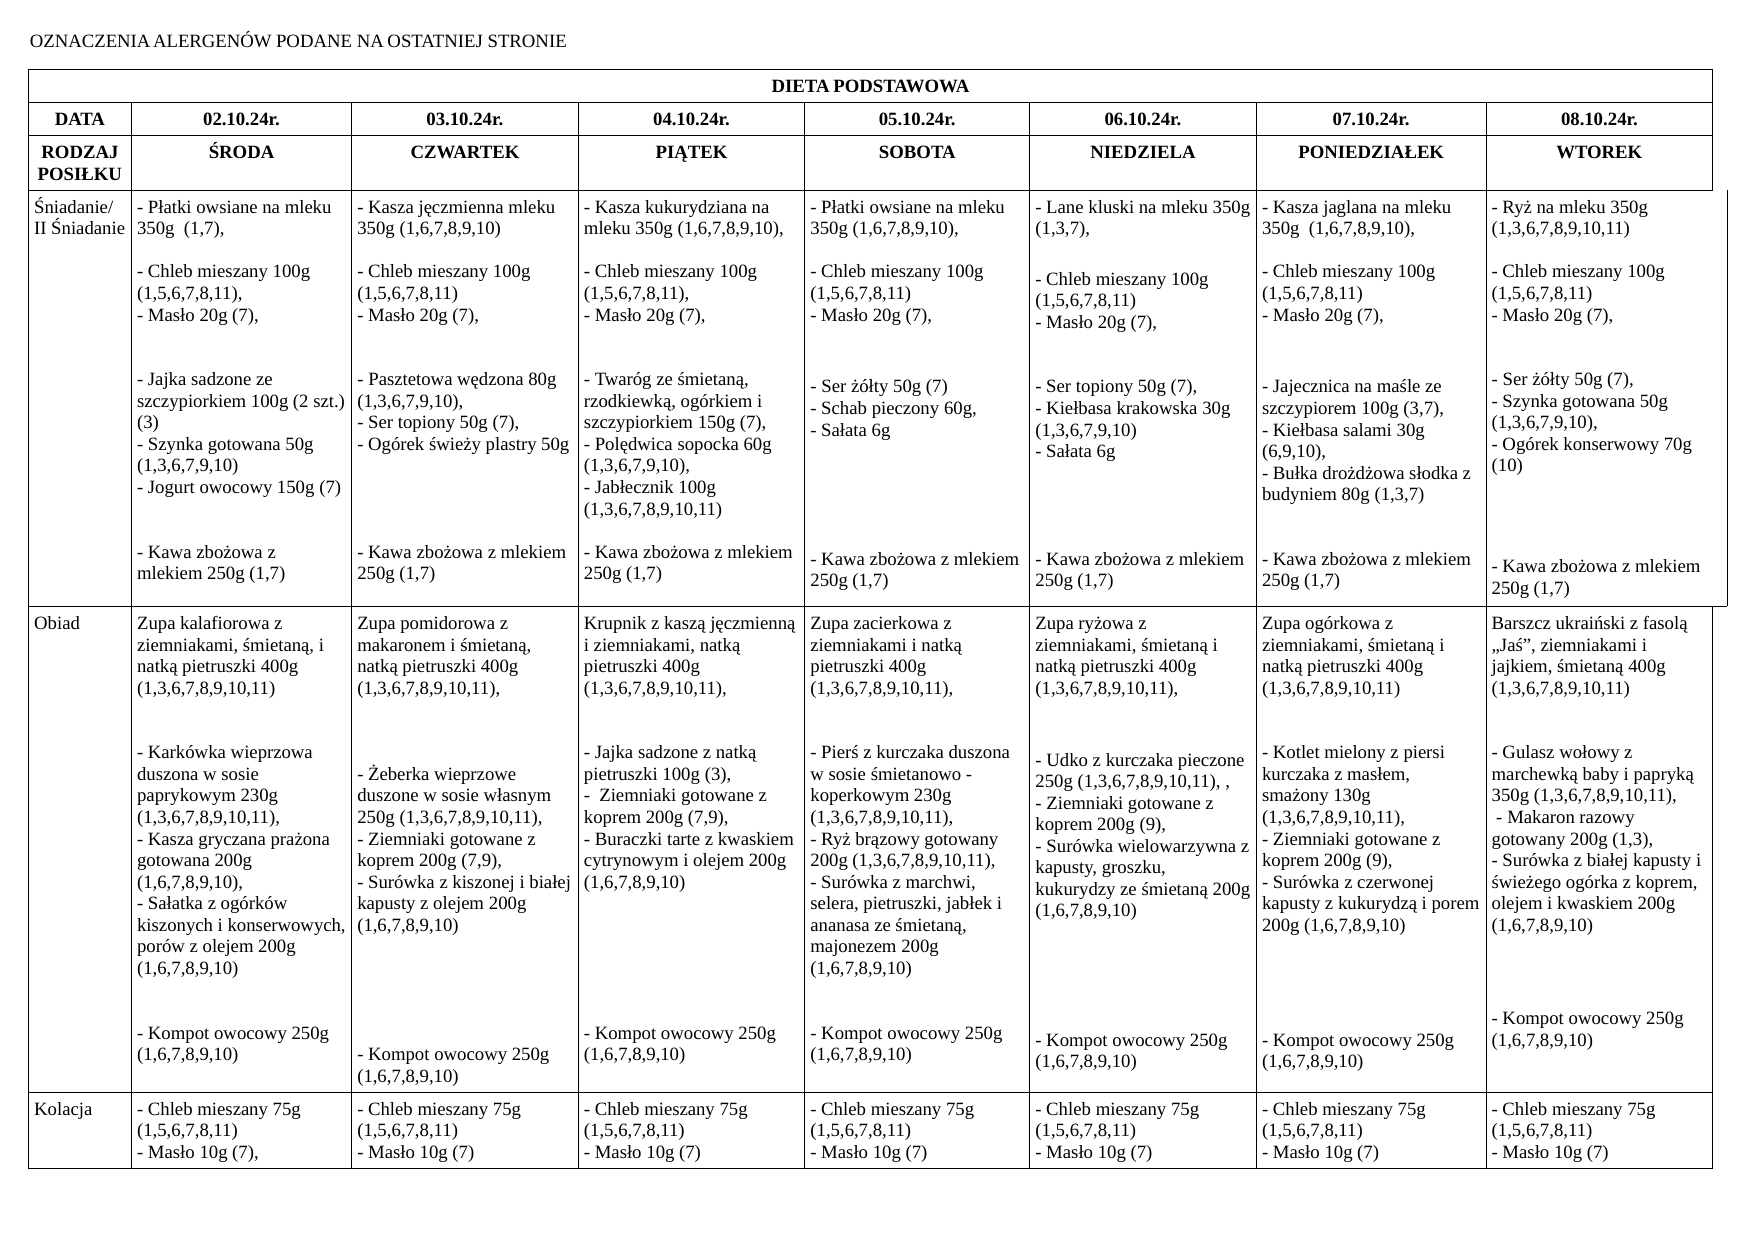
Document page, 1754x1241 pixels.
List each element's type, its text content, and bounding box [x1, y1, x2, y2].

table_cell Zupa ogórkowa z ziemniakami, śmietaną i natką pietruszki 400g (1,3,6,7,8,9,10,11) - Kotlet mielony z piersi kurczaka z masłem, smażony 130g (1,3,6,7,8,9,10,11), - Ziemniaki gotowane z koprem 200g (9), - Surówka z czerwonej kapusty z kukurydzą i porem 200g (1,6,7,8,9,10) - Kompot owocowy 250g (1,6,7,8,9,10) [1257, 607, 1486, 1092]
table_cell 05.10.24r. [805, 103, 1029, 135]
table_cell - Chleb mieszany 75g (1,5,6,7,8,11) - Masło 10g (7) [579, 1093, 804, 1168]
table_cell - Płatki owsiane na mleku 350g (1,6,7,8,9,10), - Chleb mieszany 100g (1,5,6,7,8,11) - Masło 20g (7), - Ser żółty 50g (7) - Schab pieczony 60g, - Sałata 6g - Kawa zbożowa z mlekiem 250g (1,7) [805, 191, 1029, 606]
table_cell - Ryż na mleku 350g (1,3,6,7,8,9,10,11) - Chleb mieszany 100g (1,5,6,7,8,11) - Masło 20g (7), - Ser żółty 50g (7), - Szynka gotowana 50g (1,3,6,7,9,10), - Ogórek konserwowy 70g (10) - Kawa zbożowa z mlekiem 250g (1,7) [1487, 190, 1727, 606]
table_cell [1713, 135, 1727, 190]
table_cell [1713, 102, 1727, 135]
table_cell Śniadanie/ II Śniadanie [29, 191, 131, 606]
table_cell 07.10.24r. [1257, 103, 1486, 135]
table_cell - Kasza jaglana na mleku 350g (1,6,7,8,9,10), - Chleb mieszany 100g (1,5,6,7,8,11) - Masło 20g (7), - Jajecznica na maśle ze szczypiorem 100g (3,7), - Kiełbasa salami 30g (6,9,10), - Bułka drożdżowa słodka z budyniem 80g (1,3,7) - Kawa zbożowa z mlekiem 250g (1,7) [1257, 191, 1486, 606]
table_header [1713, 69, 1727, 102]
table_cell Krupnik z kaszą jęczmienną i ziemniakami, natką pietruszki 400g (1,3,6,7,8,9,10,11), - Jajka sadzone z natką pietruszki 100g (3), - Ziemniaki gotowane z koprem 200g (7,9), - Buraczki tarte z kwaskiem cytrynowym i olejem 200g (1,6,7,8,9,10) - Kompot owocowy 250g (1,6,7,8,9,10) [579, 607, 804, 1092]
table_cell Zupa zacierkowa z ziemniakami i natką pietruszki 400g (1,3,6,7,8,9,10,11), - Pierś z kurczaka duszona w sosie śmietanowo - koperkowym 230g (1,3,6,7,8,9,10,11), - Ryż brązowy gotowany 200g (1,3,6,7,8,9,10,11), - Surówka z marchwi, selera, pietruszki, jabłek i ananasa ze śmietaną, majonezem 200g (1,6,7,8,9,10) - Kompot owocowy 250g (1,6,7,8,9,10) [805, 607, 1029, 1092]
table_cell Zupa kalafiorowa z ziemniakami, śmietaną, i natką pietruszki 400g (1,3,6,7,8,9,10,11) - Karkówka wieprzowa duszona w sosie paprykowym 230g (1,3,6,7,8,9,10,11), - Kasza gryczana prażona gotowana 200g (1,6,7,8,9,10), - Sałatka z ogórków kiszonych i konserwowych, porów z olejem 200g (1,6,7,8,9,10) - Kompot owocowy 250g (1,6,7,8,9,10) [132, 607, 351, 1092]
table_cell - Płatki owsiane na mleku 350g (1,7), - Chleb mieszany 100g (1,5,6,7,8,11), - Masło 20g (7), - Jajka sadzone ze szczypiorkiem 100g (2 szt.) (3) - Szynka gotowana 50g (1,3,6,7,9,10) - Jogurt owocowy 150g (7) - Kawa zbożowa z mlekiem 250g (1,7) [132, 191, 351, 606]
table_cell CZWARTEK [352, 136, 578, 190]
table_cell 04.10.24r. [579, 103, 804, 135]
table_cell - Kasza jęczmienna mleku 350g (1,6,7,8,9,10) - Chleb mieszany 100g (1,5,6,7,8,11) - Masło 20g (7), - Pasztetowa wędzona 80g (1,3,6,7,9,10), - Ser topiony 50g (7), - Ogórek świeży plastry 50g - Kawa zbożowa z mlekiem 250g (1,7) [352, 191, 578, 606]
table_cell DATA [29, 103, 131, 135]
table_cell 03.10.24r. [352, 103, 578, 135]
table_cell - Chleb mieszany 75g (1,5,6,7,8,11) - Masło 10g (7) [352, 1093, 578, 1168]
table_cell - Chleb mieszany 75g (1,5,6,7,8,11) - Masło 10g (7) [805, 1093, 1029, 1168]
table_cell NIEDZIELA [1030, 136, 1256, 190]
table_header DIETA PODSTAWOWA [29, 70, 1712, 102]
table_cell SOBOTA [805, 136, 1029, 190]
table_cell [1713, 607, 1727, 1092]
table_cell - Kasza kukurydziana na mleku 350g (1,6,7,8,9,10), - Chleb mieszany 100g (1,5,6,7,8,11), - Masło 20g (7), - Twaróg ze śmietaną, rzodkiewką, ogórkiem i szczypiorkiem 150g (7), - Polędwica sopocka 60g (1,3,6,7,9,10), - Jabłecznik 100g (1,3,6,7,8,9,10,11) - Kawa zbożowa z mlekiem 250g (1,7) [579, 191, 804, 606]
table_cell Obiad [29, 607, 131, 1092]
table_cell Zupa pomidorowa z makaronem i śmietaną, natką pietruszki 400g (1,3,6,7,8,9,10,11), - Żeberka wieprzowe duszone w sosie własnym 250g (1,3,6,7,8,9,10,11), - Ziemniaki gotowane z koprem 200g (7,9), - Surówka z kiszonej i białej kapusty z olejem 200g (1,6,7,8,9,10) - Kompot owocowy 250g (1,6,7,8,9,10) [352, 607, 578, 1092]
table_cell - Chleb mieszany 75g (1,5,6,7,8,11) - Masło 10g (7) [1257, 1093, 1486, 1168]
table_cell Kolacja [29, 1093, 131, 1168]
table_cell 02.10.24r. [132, 103, 351, 135]
table_cell 06.10.24r. [1030, 103, 1256, 135]
table_cell - Chleb mieszany 75g (1,5,6,7,8,11) - Masło 10g (7) [1030, 1093, 1256, 1168]
table_cell PIĄTEK [579, 136, 804, 190]
table_cell - Chleb mieszany 75g (1,5,6,7,8,11) - Masło 10g (7), [132, 1093, 351, 1168]
table_cell [1713, 1092, 1727, 1168]
table_cell 08.10.24r. [1487, 103, 1712, 135]
table_cell RODZAJ POSIŁKU [29, 136, 131, 190]
text OZNACZENIA ALERGENÓW PODANE NA OSTATNIEJ STRONIE [29, 29, 1724, 51]
table_cell - Chleb mieszany 75g (1,5,6,7,8,11) - Masło 10g (7) [1487, 1093, 1712, 1168]
table_cell Zupa ryżowa z ziemniakami, śmietaną i natką pietruszki 400g (1,3,6,7,8,9,10,11), - Udko z kurczaka pieczone 250g (1,3,6,7,8,9,10,11), , - Ziemniaki gotowane z koprem 200g (9), - Surówka wielowarzywna z kapusty, groszku, kukurydzy ze śmietaną 200g (1,6,7,8,9,10) - Kompot owocowy 250g (1,6,7,8,9,10) [1030, 607, 1256, 1092]
table_cell - Lane kluski na mleku 350g (1,3,7), - Chleb mieszany 100g (1,5,6,7,8,11) - Masło 20g (7), - Ser topiony 50g (7), - Kiełbasa krakowska 30g (1,3,6,7,9,10) - Sałata 6g - Kawa zbożowa z mlekiem 250g (1,7) [1030, 191, 1256, 606]
table_cell Barszcz ukraiński z fasolą „Jaś”, ziemniakami i jajkiem, śmietaną 400g (1,3,6,7,8,9,10,11) - Gulasz wołowy z marchewką baby i papryką 350g (1,3,6,7,8,9,10,11), - Makaron razowy gotowany 200g (1,3), - Surówka z białej kapusty i świeżego ogórka z koprem, olejem i kwaskiem 200g (1,6,7,8,9,10) - Kompot owocowy 250g (1,6,7,8,9,10) [1487, 607, 1712, 1092]
table_cell WTOREK [1487, 136, 1712, 190]
table_cell PONIEDZIAŁEK [1257, 136, 1486, 190]
table_cell ŚRODA [132, 136, 351, 190]
